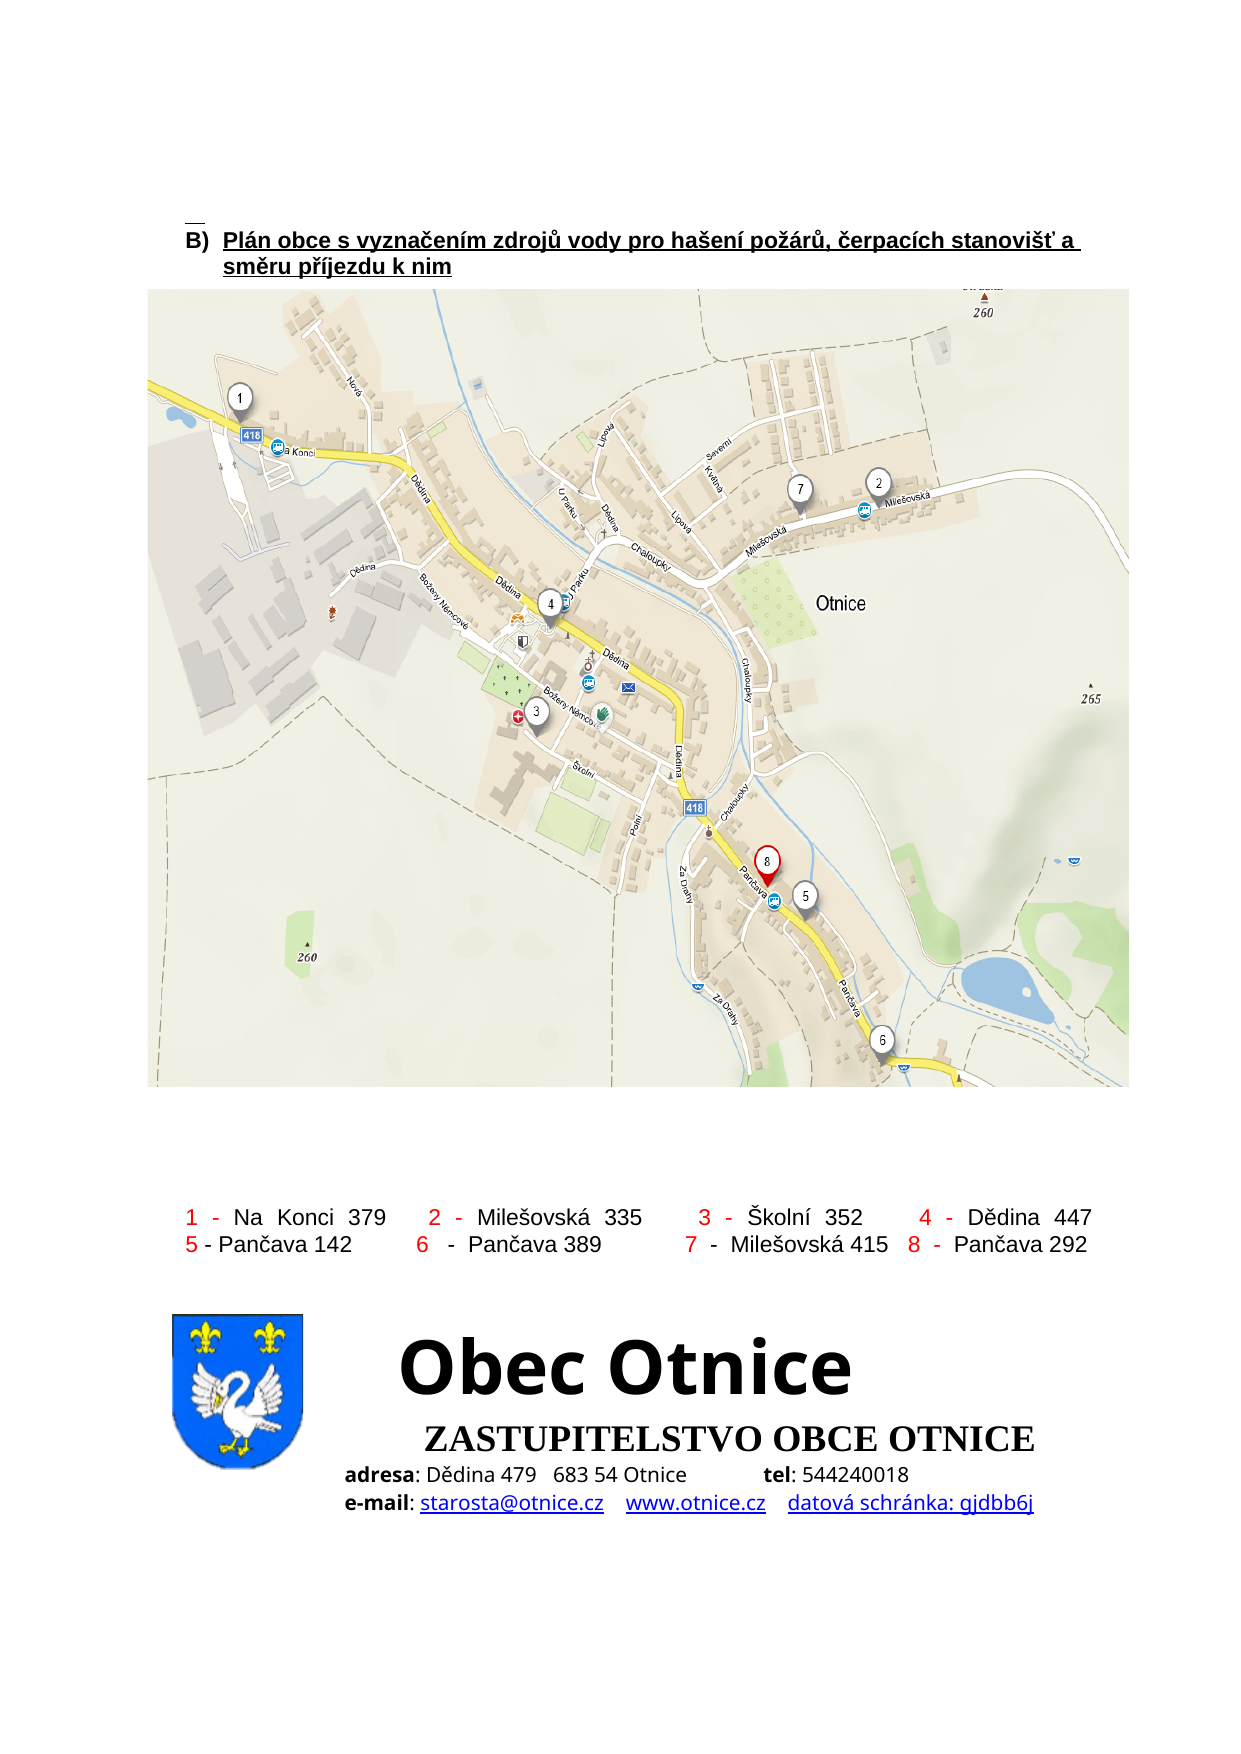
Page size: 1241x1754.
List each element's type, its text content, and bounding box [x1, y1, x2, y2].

table_header [148, 1315, 328, 1517]
table_header Obec Otnice ZASTUPITELSTVO OBCE OTNICE adresa: Dědina 479 683 54 Otnice tel: 544240018 e-mail: starosta@otnice.cz www.otnice.cz datová schránka: gjdbb6j [328, 1315, 1107, 1517]
list Plán obce s vyznačením zdrojů vody pro hašení požárů, čerpacích stanovišť a směru příjezdu k nim [185, 227, 1093, 279]
text 1 - Na Konci 379 2 - Milešovská 335 3 - Školní 352 4 - Dědina 447 5 - Pančava 142 6 - Pančava 389 7 - Milešovská 415 8 - Pančava 292 [185, 1204, 1093, 1257]
